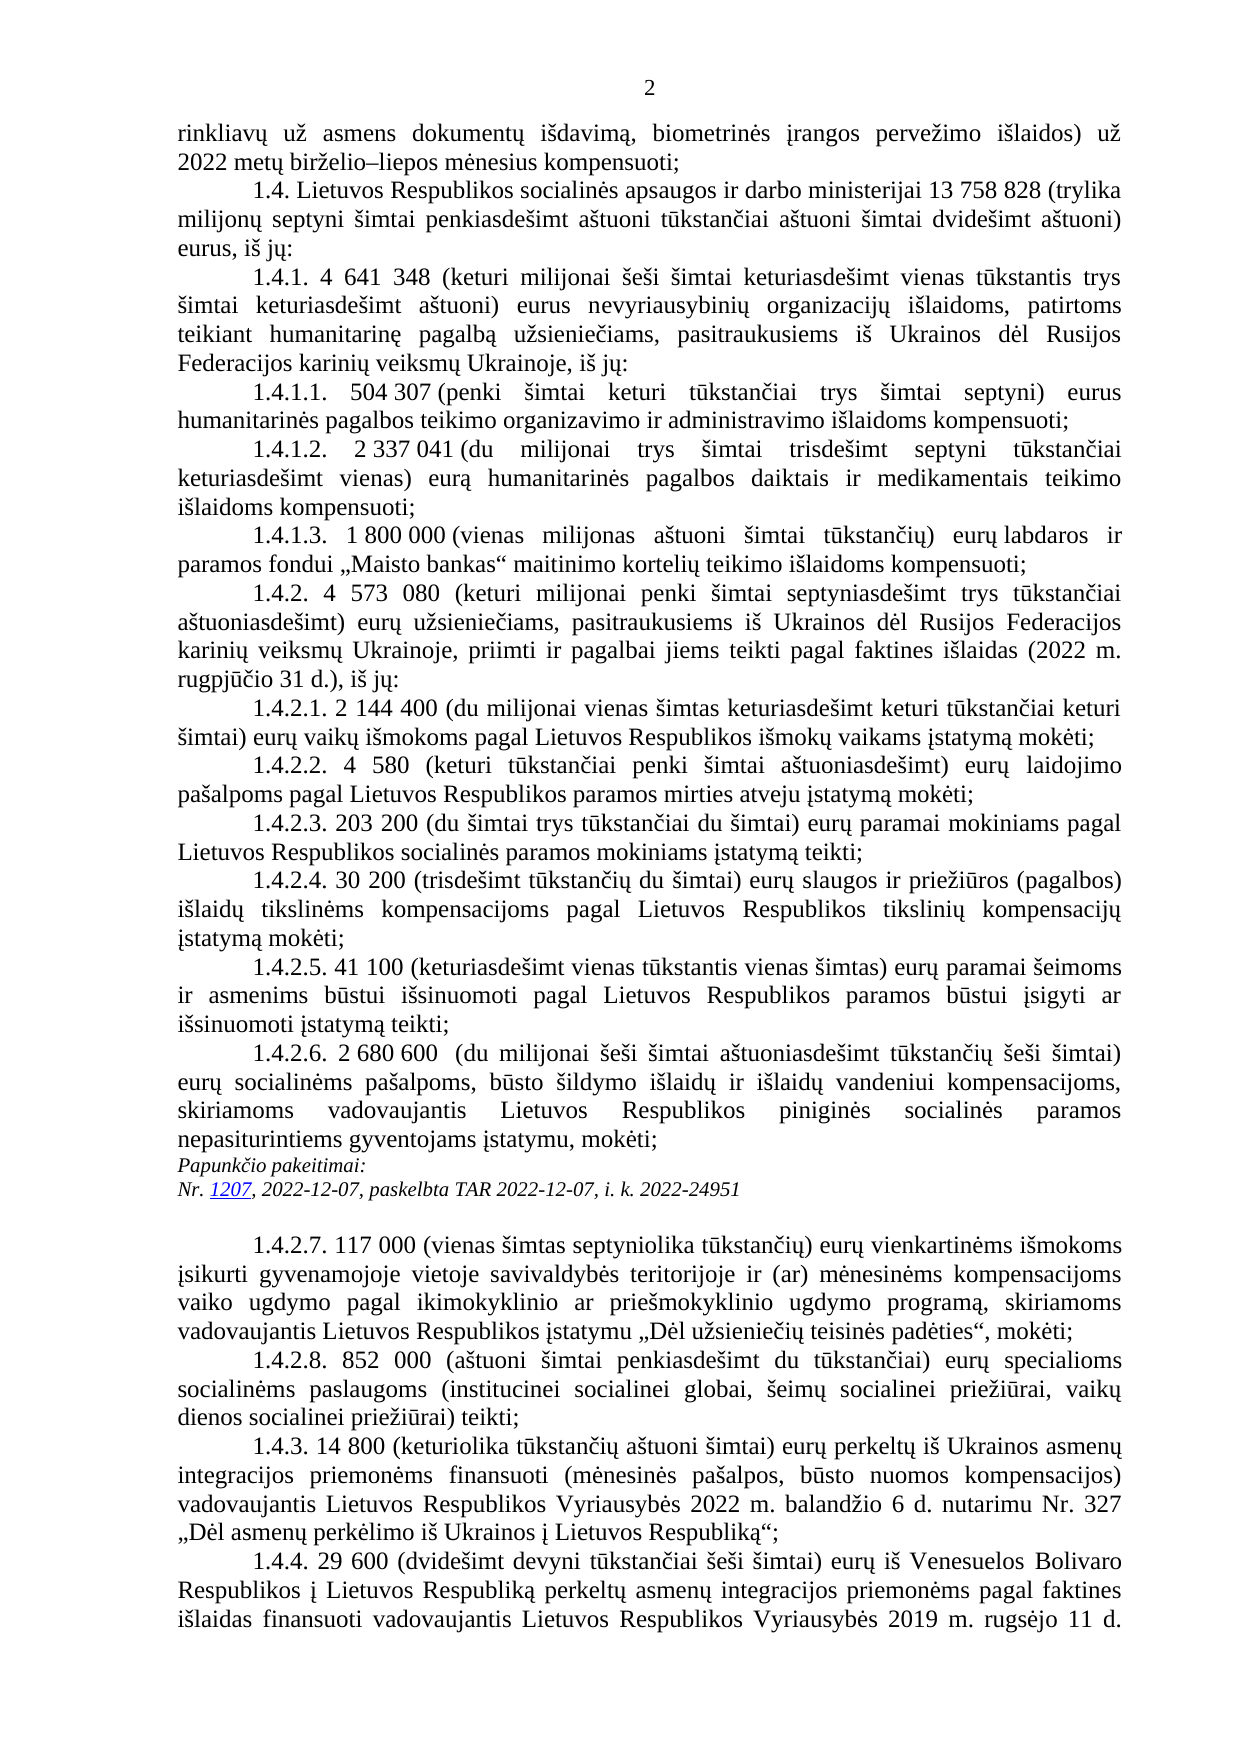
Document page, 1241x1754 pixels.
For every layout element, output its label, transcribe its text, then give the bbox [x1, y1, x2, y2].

text 1.4.4. 29 600 (dvidešimt devyni tūkstančiai šeši šimtai) eurų iš Venesuelos Bolivaro Respublikos į Lietuvos Respubliką perkeltų asmenų integracijos priemonėms pagal faktines išlaidas finansuoti vadovaujantis Lietuvos Respublikos Vyriausybės 2019 m. rugsėjo 11 d. [177, 1546, 1122, 1632]
text 1.4.2.2. 4 580 (keturi tūkstančiai penki šimtai aštuoniasdešimt) eurų laidojimo pašalpoms pagal Lietuvos Respublikos paramos mirties atveju įstatymą mokėti; [177, 751, 1122, 808]
text 1.4.2.5. 41 100 (keturiasdešimt vienas tūkstantis vienas šimtas) eurų paramai šeimoms ir asmenims būstui išsinuomoti pagal Lietuvos Respublikos paramos būstui įsigyti ar išsinuomoti įstatymą teikti; [177, 952, 1122, 1038]
text Papunkčio pakeitimai: [177, 1153, 1122, 1177]
text 1.4.1.2. 2 337 041 (du milijonai trys šimtai trisdešimt septyni tūkstančiai keturiasdešimt vienas) eurą humanitarinės pagalbos daiktais ir medikamentais teikimo išlaidoms kompensuoti; [177, 434, 1122, 521]
text 1.4.3. 14 800 (keturiolika tūkstančių aštuoni šimtai) eurų perkeltų iš Ukrainos asmenų integracijos priemonėms finansuoti (mėnesinės pašalpos, būsto nuomos kompensacijos) vadovaujantis Lietuvos Respublikos Vyriausybės 2022 m. balandžio 6 d. nutarimu Nr. 327 „Dėl asmenų perkėlimo iš Ukrainos į Lietuvos Respubliką“; [177, 1431, 1122, 1546]
text Nr. 1207, 2022-12-07, paskelbta TAR 2022-12-07, i. k. 2022-24951 [177, 1177, 1122, 1201]
text 1.4.2.6. 2 680 600 (du milijonai šeši šimtai aštuoniasdešimt tūkstančių šeši šimtai) eurų socialinėms pašalpoms, būsto šildymo išlaidų ir išlaidų vandeniui kompensacijoms, skiriamoms vadovaujantis Lietuvos Respublikos piniginės socialinės paramos nepasiturintiems gyventojams įstatymu, mokėti; [177, 1038, 1122, 1153]
text 1.4.2.7. 117 000 (vienas šimtas septyniolika tūkstančių) eurų vienkartinėms išmokoms įsikurti gyvenamojoje vietoje savivaldybės teritorijoje ir (ar) mėnesinėms kompensacijoms vaiko ugdymo pagal ikimokyklinio ar priešmokyklinio ugdymo programą, skiriamoms vadovaujantis Lietuvos Respublikos įstatymu „Dėl užsieniečių teisinės padėties“, mokėti; [177, 1230, 1122, 1345]
text 1.4. Lietuvos Respublikos socialinės apsaugos ir darbo ministerijai 13 758 828 (trylika milijonų septyni šimtai penkiasdešimt aštuoni tūkstančiai aštuoni šimtai dvidešimt aštuoni) eurus, iš jų: [177, 176, 1122, 262]
text 1.4.1.3. 1 800 000 (vienas milijonas aštuoni šimtai tūkstančių) eurų labdaros ir paramos fondui „Maisto bankas“ maitinimo kortelių teikimo išlaidoms kompensuoti; [177, 521, 1122, 578]
text 1.4.2. 4 573 080 (keturi milijonai penki šimtai septyniasdešimt trys tūkstančiai aštuoniasdešimt) eurų užsieniečiams, pasitraukusiems iš Ukrainos dėl Rusijos Federacijos karinių veiksmų Ukrainoje, priimti ir pagalbai jiems teikti pagal faktines išlaidas (2022 m. rugpjūčio 31 d.), iš jų: [177, 578, 1122, 693]
text 1.4.2.1. 2 144 400 (du milijonai vienas šimtas keturiasdešimt keturi tūkstančiai keturi šimtai) eurų vaikų išmokoms pagal Lietuvos Respublikos išmokų vaikams įstatymą mokėti; [177, 693, 1122, 751]
text 1.4.1.1. 504 307 (penki šimtai keturi tūkstančiai trys šimtai septyni) eurus humanitarinės pagalbos teikimo organizavimo ir administravimo išlaidoms kompensuoti; [177, 377, 1122, 434]
text 1.4.2.4. 30 200 (trisdešimt tūkstančių du šimtai) eurų slaugos ir priežiūros (pagalbos) išlaidų tikslinėms kompensacijoms pagal Lietuvos Respublikos tikslinių kompensacijų įstatymą mokėti; [177, 866, 1122, 952]
text 1.4.2.3. 203 200 (du šimtai trys tūkstančiai du šimtai) eurų paramai mokiniams pagal Lietuvos Respublikos socialinės paramos mokiniams įstatymą teikti; [177, 808, 1122, 866]
text 1.4.1. 4 641 348 (keturi milijonai šeši šimtai keturiasdešimt vienas tūkstantis trys šimtai keturiasdešimt aštuoni) eurus nevyriausybinių organizacijų išlaidoms, patirtoms teikiant humanitarinę pagalbą užsieniečiams, pasitraukusiems iš Ukrainos dėl Rusijos Federacijos karinių veiksmų Ukrainoje, iš jų: [177, 262, 1122, 377]
text 1.4.2.8. 852 000 (aštuoni šimtai penkiasdešimt du tūkstančiai) eurų specialioms socialinėms paslaugoms (institucinei socialinei globai, šeimų socialinei priežiūrai, vaikų dienos socialinei priežiūrai) teikti; [177, 1345, 1122, 1431]
text rinkliavų už asmens dokumentų išdavimą, biometrinės įrangos pervežimo išlaidos) už 2022 metų birželio–liepos mėnesius kompensuoti; [177, 118, 1122, 176]
